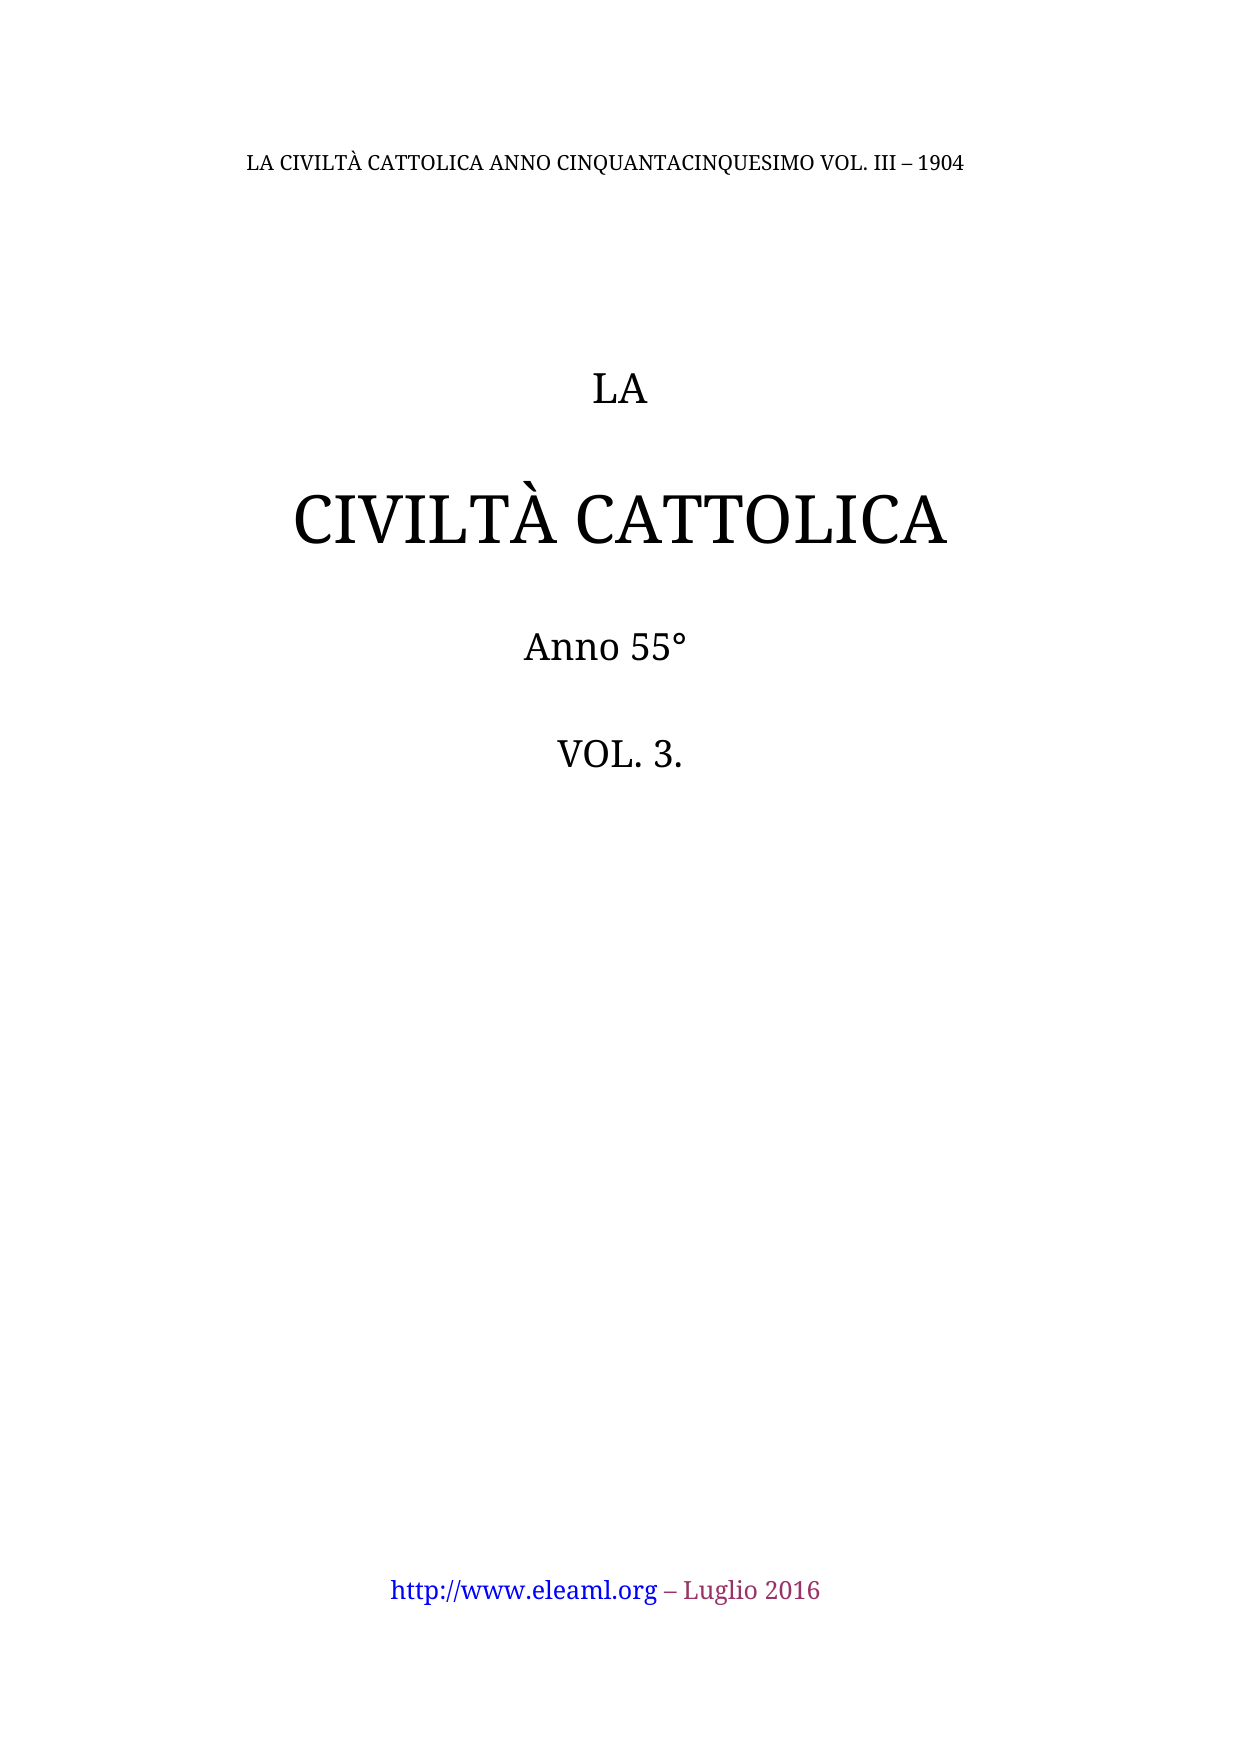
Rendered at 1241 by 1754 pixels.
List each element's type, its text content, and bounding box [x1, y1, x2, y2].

text CIVILTÀ CATTOLICA [148, 472, 1063, 563]
text VOL. 3. [148, 728, 1063, 779]
text LA [148, 359, 1063, 416]
text Anno 55° [148, 620, 1063, 671]
